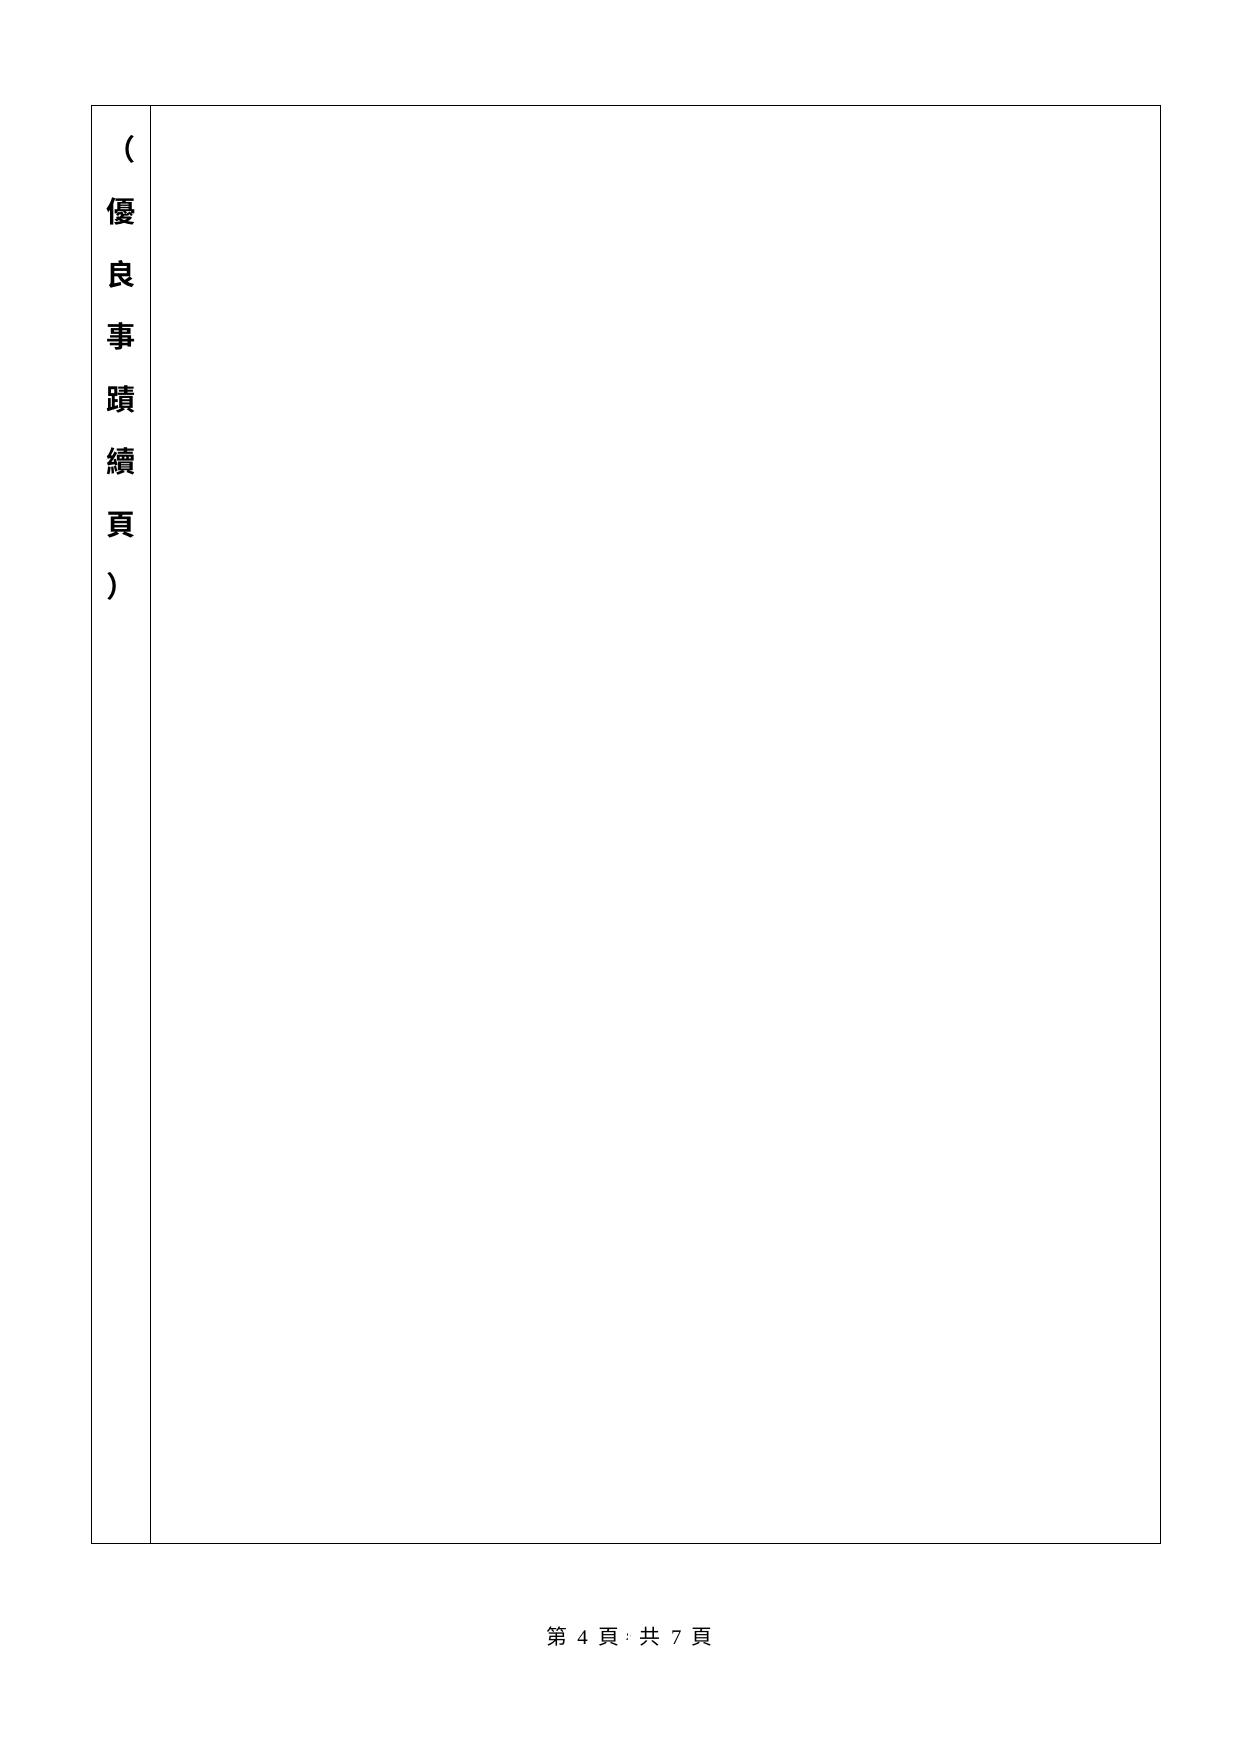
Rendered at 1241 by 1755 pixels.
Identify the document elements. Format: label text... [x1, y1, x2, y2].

table_cell （優 良 事 蹟 續 頁） [92, 106, 150, 1543]
table_cell [151, 106, 1160, 1543]
